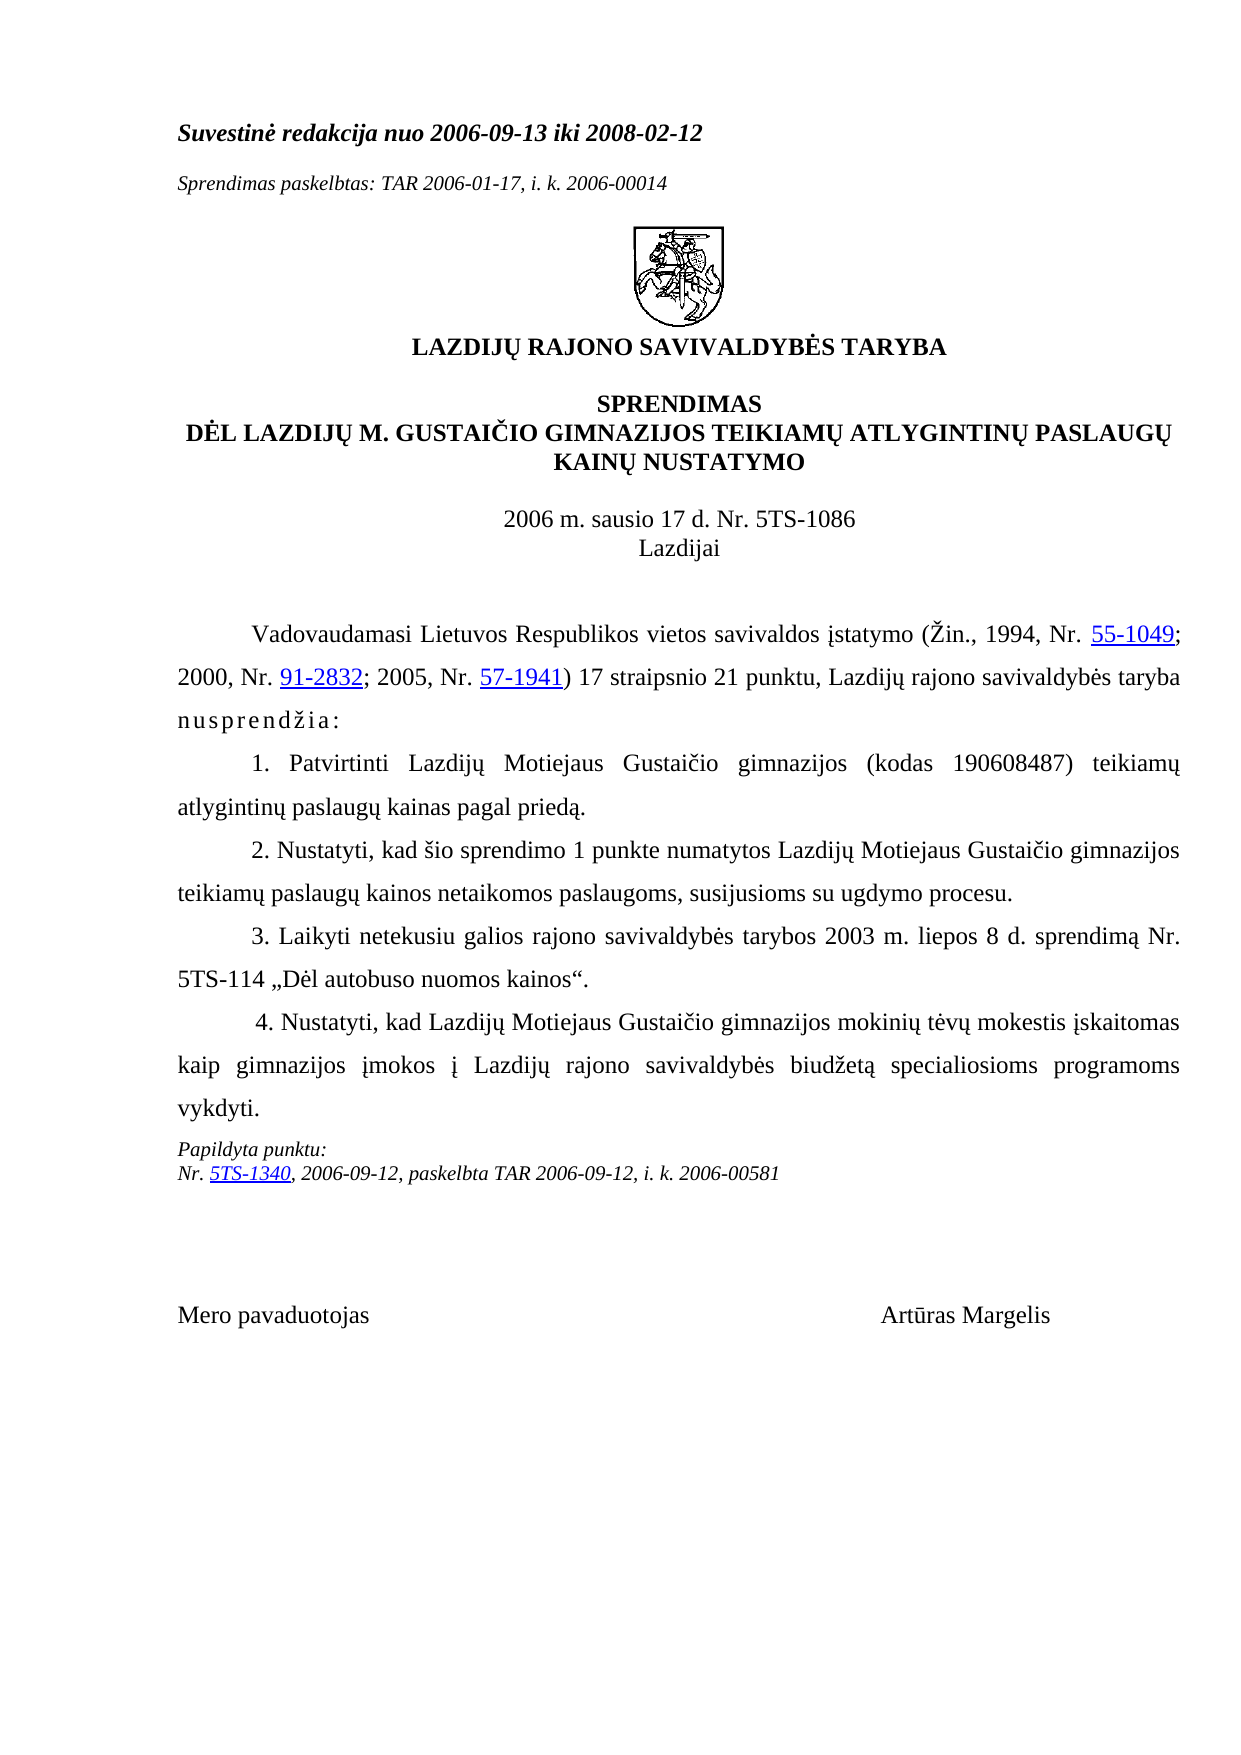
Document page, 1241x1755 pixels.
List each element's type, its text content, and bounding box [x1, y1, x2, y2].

text Vadovaudamasi Lietuvos Respublikos vietos savivaldos įstatymo (Žin., 1994, Nr. 55-1049; 2000, Nr. 91-2832; 2005, Nr. 57-1941) 17 straipsnio 21 punktu, Lazdijų rajono savivaldybės taryba nusprendžia: [177, 619, 1181, 734]
text Mero pavaduotojas Artūras Margelis [177, 1300, 1181, 1328]
text 1. Patvirtinti Lazdijų Motiejaus Gustaičio gimnazijos (kodas 190608487) teikiamų atlygintinų paslaugų kainas pagal priedą. [177, 748, 1181, 820]
text 2. Nustatyti, kad šio sprendimo 1 punkte numatytos Lazdijų Motiejaus Gustaičio gimnazijos teikiamų paslaugų kainos netaikomos paslaugoms, susijusioms su ugdymo procesu. [177, 835, 1181, 907]
text 4. Nustatyti, kad Lazdijų Motiejaus Gustaičio gimnazijos mokinių tėvų mokestis įskaitomas kaip gimnazijos įmokos į Lazdijų rajono savivaldybės biudžetą specialiosioms programoms vykdyti. [177, 1007, 1181, 1122]
text Suvestinė redakcija nuo 2006-09-13 iki 2008-02-12 [177, 118, 1181, 147]
text DĖL LAZDIJŲ M. GUSTAIČIO GIMNAZIJOS TEIKIAMŲ ATLYGINTINŲ PASLAUGŲ KAINŲ NUSTATYMO [177, 418, 1181, 475]
text 3. Laikyti netekusiu galios rajono savivaldybės tarybos 2003 m. liepos 8 d. sprendimą Nr. 5TS-114 „Dėl autobuso nuomos kainos“. [177, 921, 1181, 993]
text Nr. 5TS-1340, 2006-09-12, paskelbta TAR 2006-09-12, i. k. 2006-00581 [177, 1161, 1181, 1185]
text SPRENDIMAS [177, 389, 1181, 418]
text Sprendimas paskelbtas: TAR 2006-01-17, i. k. 2006-00014 [177, 171, 1181, 195]
text Papildyta punktu: [177, 1137, 1181, 1161]
text Lazdijai [177, 533, 1181, 562]
text LAZDIJŲ RAJONO SAVIVALDYBĖS TARYBA [177, 332, 1181, 360]
text 2006 m. sausio 17 d. Nr. 5TS-1086 [177, 504, 1181, 533]
